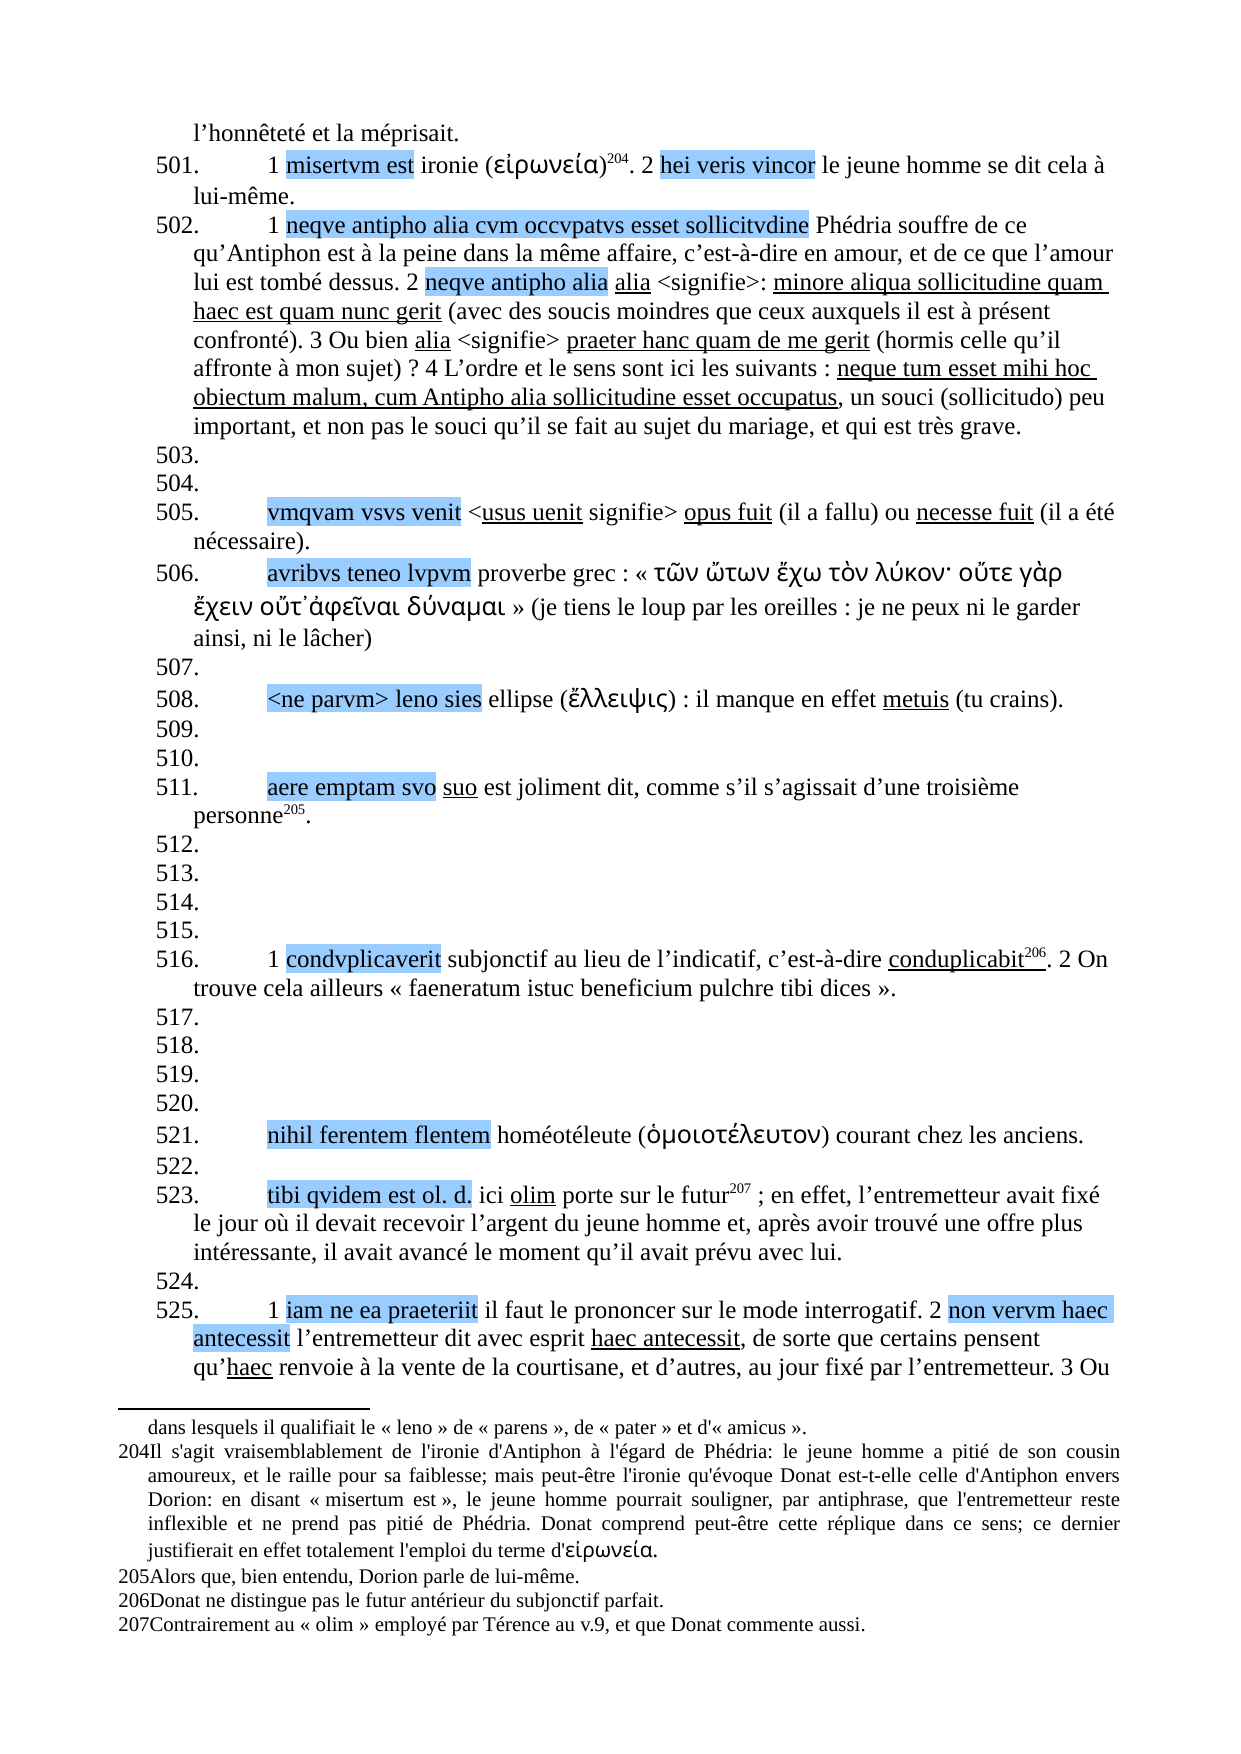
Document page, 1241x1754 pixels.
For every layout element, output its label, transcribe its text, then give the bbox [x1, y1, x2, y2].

list <ne parvm> leno sies ellipse (ἔλλειψις) : il manque en effet metuis (tu crains). [156, 680, 1122, 714]
list 1 neqve antipho alia cvm occvpatvs esset sollicitvdine Phédria souffre de ce qu’Antiphon est à la peine dans la même affaire, c’est-à-dire en amour, et de ce que l’amour lui est tombé dessus. 2 neqve antipho alia alia <signifie>: minore aliqua sollicitudine quam haec est quam nunc gerit (avec des soucis moindres que ceux auxquels il est à présent confronté). 3 Ou bien alia <signifie> praeter hanc quam de me gerit (hormis celle qu’il affronte à mon sujet) ? 4 L’ordre et le sens sont ici les suivants : neque tum esset mihi hoc obiectum malum, cum Antipho alia sollicitudine esset occupatus, un souci (sollicitudo) peu important, et non pas le souci qu’il se fait au sujet du mariage, et qui est très grave. [156, 210, 1122, 440]
list l’honnêteté et la méprisait. [156, 118, 1122, 147]
list dans lesquels il qualifiait le « leno » de « parens », de « pater » et d'« amicus ». [118, 1415, 1122, 1439]
list 1 misertvm est ironie (εἰρωνεία). 2 hei veris vincor le jeune homme se dit cela à lui-même. [156, 147, 1122, 210]
list Contrairement au « olim » employé par Térence au v.9, et que Donat commente aussi. [118, 1612, 1122, 1636]
list tibi qvidem est ol. d. ici olim porte sur le futur ; en effet, l’entremetteur avait fixé le jour où il devait recevoir l’argent du jeune homme et, après avoir trouvé une offre plus intéressante, il avait avancé le moment qu’il avait prévu avec lui. [156, 1180, 1122, 1266]
list Il s'agit vraisemblablement de l'ironie d'Antiphon à l'égard de Phédria: le jeune homme a pitié de son cousin amoureux, et le raille pour sa faiblesse; mais peut-être l'ironie qu'évoque Donat est-t-elle celle d'Antiphon envers Dorion: en disant « misertum est », le jeune homme pourrait souligner, par antiphrase, que l'entremetteur reste inflexible et ne prend pas pitié de Phédria. Donat comprend peut-être cette réplique dans ce sens; ce dernier justifierait en effet totalement l'emploi du terme d'εἰρωνεία. [118, 1439, 1122, 1563]
list 1 condvplicaverit subjonctif au lieu de l’indicatif, c’est-à-dire conduplicabit. 2 On trouve cela ailleurs « faeneratum istuc beneficium pulchre tibi dices ». [156, 944, 1122, 1002]
list Alors que, bien entendu, Dorion parle de lui-même. [118, 1563, 1122, 1588]
list 1 iam ne ea praeteriit il faut le prononcer sur le mode interrogatif. 2 non vervm haec antecessit l’entremetteur dit avec esprit haec antecessit, de sorte que certains pensent qu’haec renvoie à la vente de la courtisane, et d’autres, au jour fixé par l’entremetteur. 3 Ou [156, 1295, 1122, 1381]
list Donat ne distingue pas le futur antérieur du subjonctif parfait. [118, 1588, 1122, 1612]
list avribvs teneo lvpvm proverbe grec : « τῶν ὤτων ἔχω τὸν λύκον· οὔτε γὰρ ἔχειν οὔτ᾽ἀφεῖναι δύναμαι » (je tiens le loup par les oreilles : je ne peux ni le garder ainsi, ni le lâcher) [156, 555, 1122, 652]
list vmqvam vsvs venit <usus uenit signifie> opus fuit (il a fallu) ou necesse fuit (il a été nécessaire). [156, 497, 1122, 555]
list nihil ferentem flentem homéotéleute (ὁμοιοτέλευτον) courant chez les anciens. [156, 1117, 1122, 1151]
list aere emptam svo suo est joliment dit, comme s’il s’agissait d’une troisième personne. [156, 772, 1122, 829]
